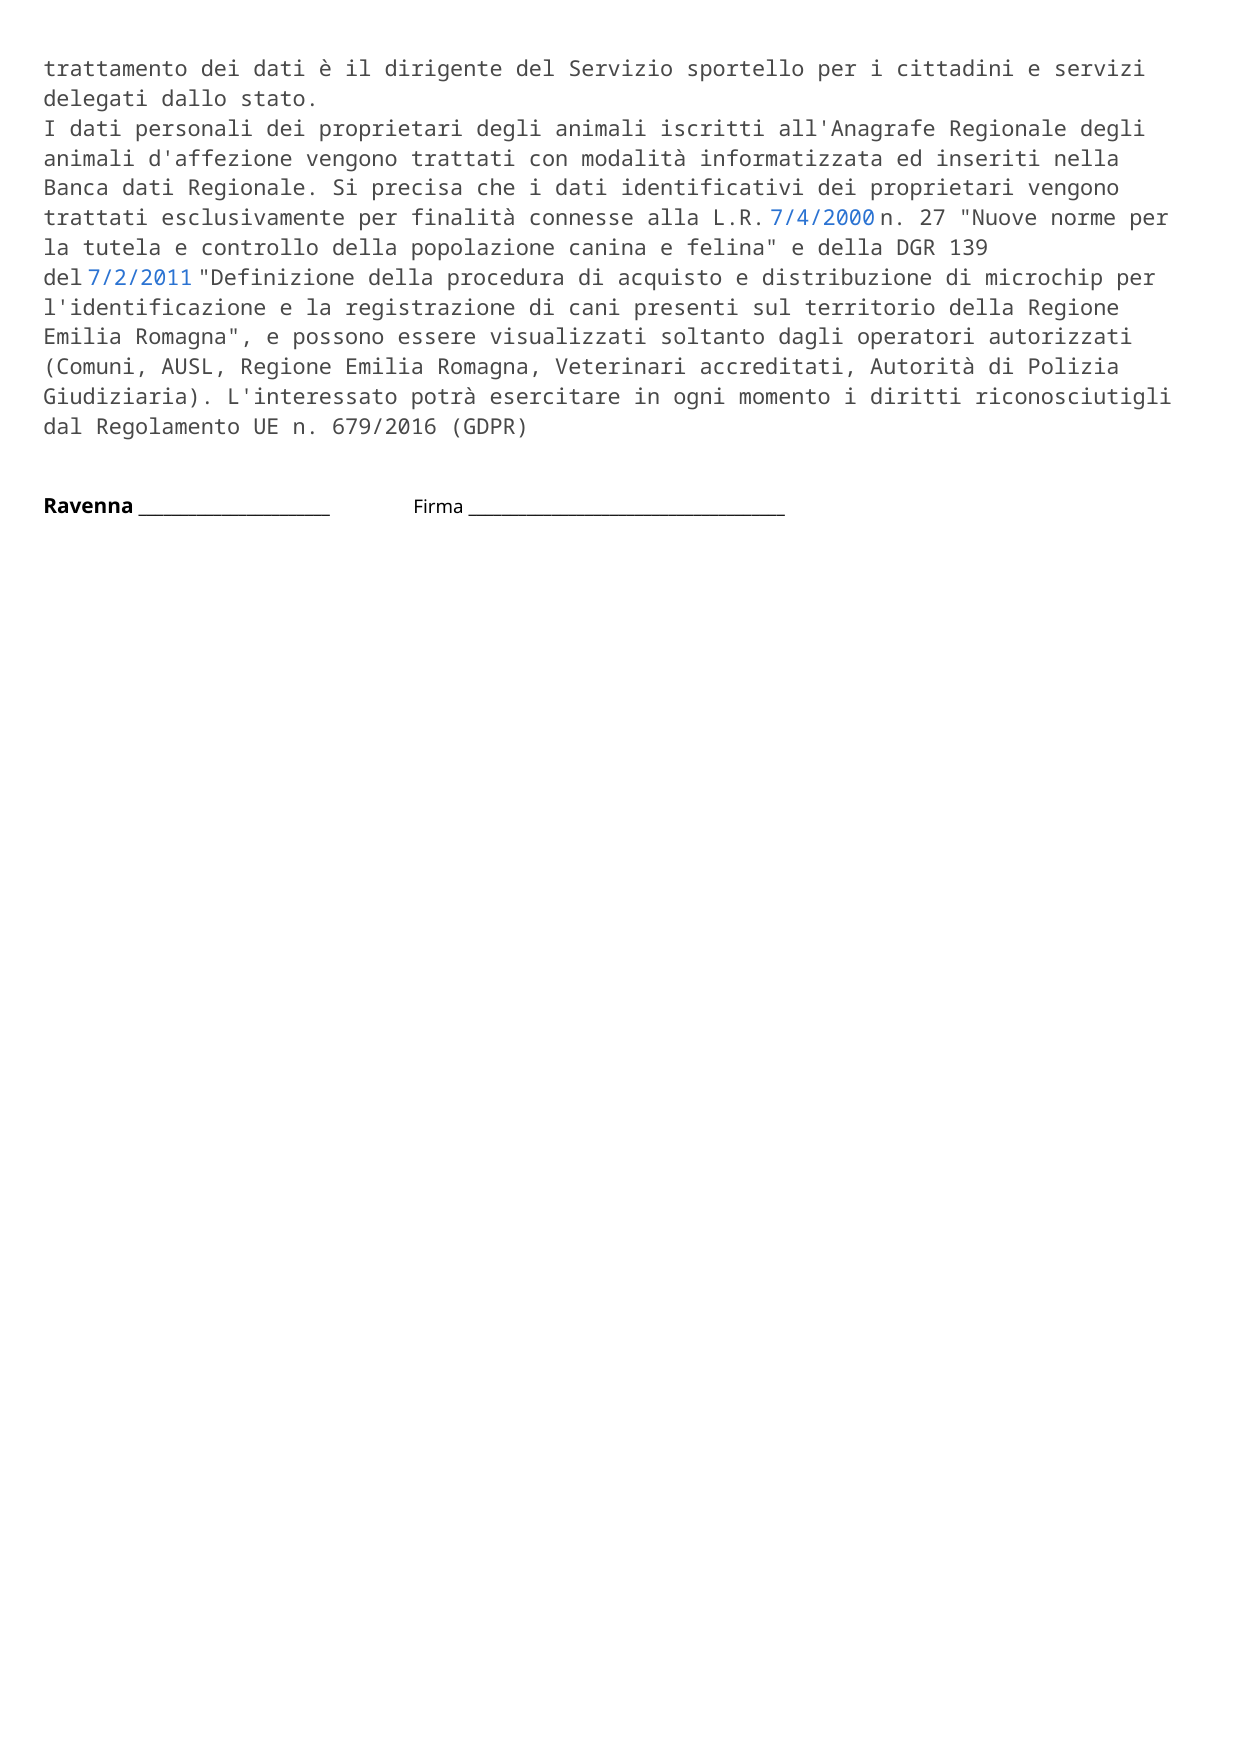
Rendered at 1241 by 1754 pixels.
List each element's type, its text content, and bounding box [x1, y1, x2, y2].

text Ravenna _______________________ Firma ______________________________________ [43, 491, 1187, 519]
text trattamento dei dati è il dirigente del Servizio sportello per i cittadini e servizi delegati dallo stato. I dati personali dei proprietari degli animali iscritti all'Anagrafe Regionale degli animali d'affezione vengono trattati con modalità informatizzata ed inseriti nella Banca dati Regionale. Si precisa che i dati identificativi dei proprietari vengono trattati esclusivamente per finalità connesse alla L.R. 7/4/2000 n. 27 "Nuove norme per la tutela e controllo della popolazione canina e felina" e della DGR 139 del 7/2/2011 "Definizione della procedura di acquisto e distribuzione di microchip per l'identificazione e la registrazione di cani presenti sul territorio della Regione Emilia Romagna", e possono essere visualizzati soltanto dagli operatori autorizzati (Comuni, AUSL, Regione Emilia Romagna, Veterinari accreditati, Autorità di Polizia Giudiziaria). L'interessato potrà esercitare in ogni momento i diritti riconosciutigli dal Regolamento UE n. 679/2016 (GDPR) [43, 53, 1187, 440]
